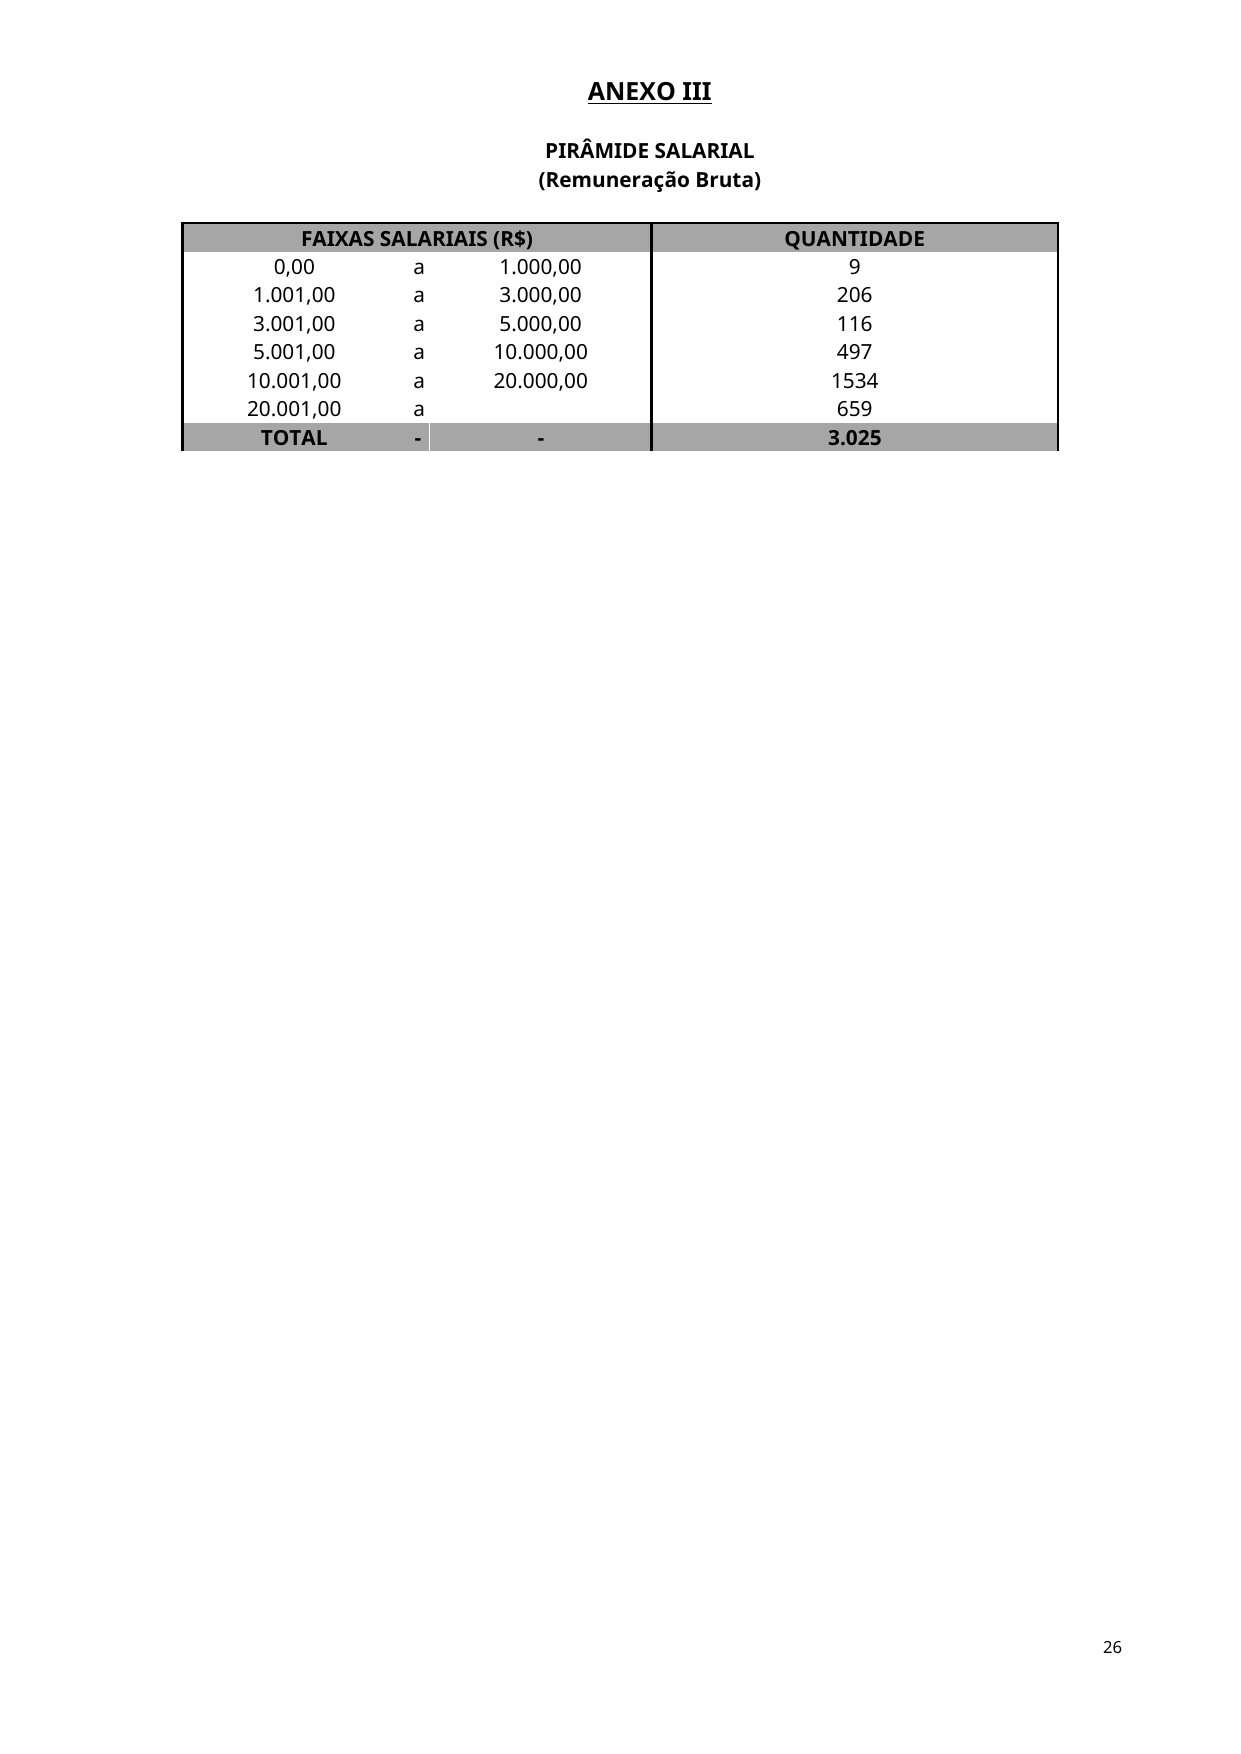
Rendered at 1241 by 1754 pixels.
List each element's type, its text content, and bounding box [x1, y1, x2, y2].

table_cell a [406, 338, 429, 366]
table_cell 1534 [653, 366, 1057, 394]
table_cell 1.000,00 [430, 252, 650, 281]
table_cell 20.000,00 [430, 366, 650, 394]
table_cell a [406, 366, 429, 394]
table_header QUANTIDADE [653, 224, 1057, 252]
text ANEXO III [177, 74, 1122, 108]
table_cell 659 [653, 394, 1057, 423]
table_cell 5.001,00 [184, 338, 406, 366]
table_cell 3.001,00 [184, 309, 406, 337]
table_cell [430, 394, 650, 423]
table_cell a [406, 281, 429, 309]
table_cell 206 [653, 281, 1057, 309]
text (Remuneração Bruta) [177, 165, 1122, 193]
table_cell 5.000,00 [430, 309, 650, 337]
table_cell 1.001,00 [184, 281, 406, 309]
table_cell 0,00 [184, 252, 406, 281]
table_cell - [406, 423, 429, 451]
table_cell a [406, 309, 429, 337]
table_cell - [430, 423, 650, 451]
table_cell 9 [653, 252, 1057, 281]
table_cell 3.000,00 [430, 281, 650, 309]
table_cell TOTAL [184, 423, 406, 451]
table_cell 10.000,00 [430, 338, 650, 366]
table_cell 10.001,00 [184, 366, 406, 394]
table_cell a [406, 252, 429, 281]
table_cell 116 [653, 309, 1057, 337]
table_cell 3.025 [653, 423, 1057, 451]
table_cell a [406, 394, 429, 423]
table_cell 497 [653, 338, 1057, 366]
table_header FAIXAS SALARIAIS (R$) [184, 224, 650, 252]
text PIRÂMIDE SALARIAL [177, 136, 1122, 165]
table_cell 20.001,00 [184, 394, 406, 423]
